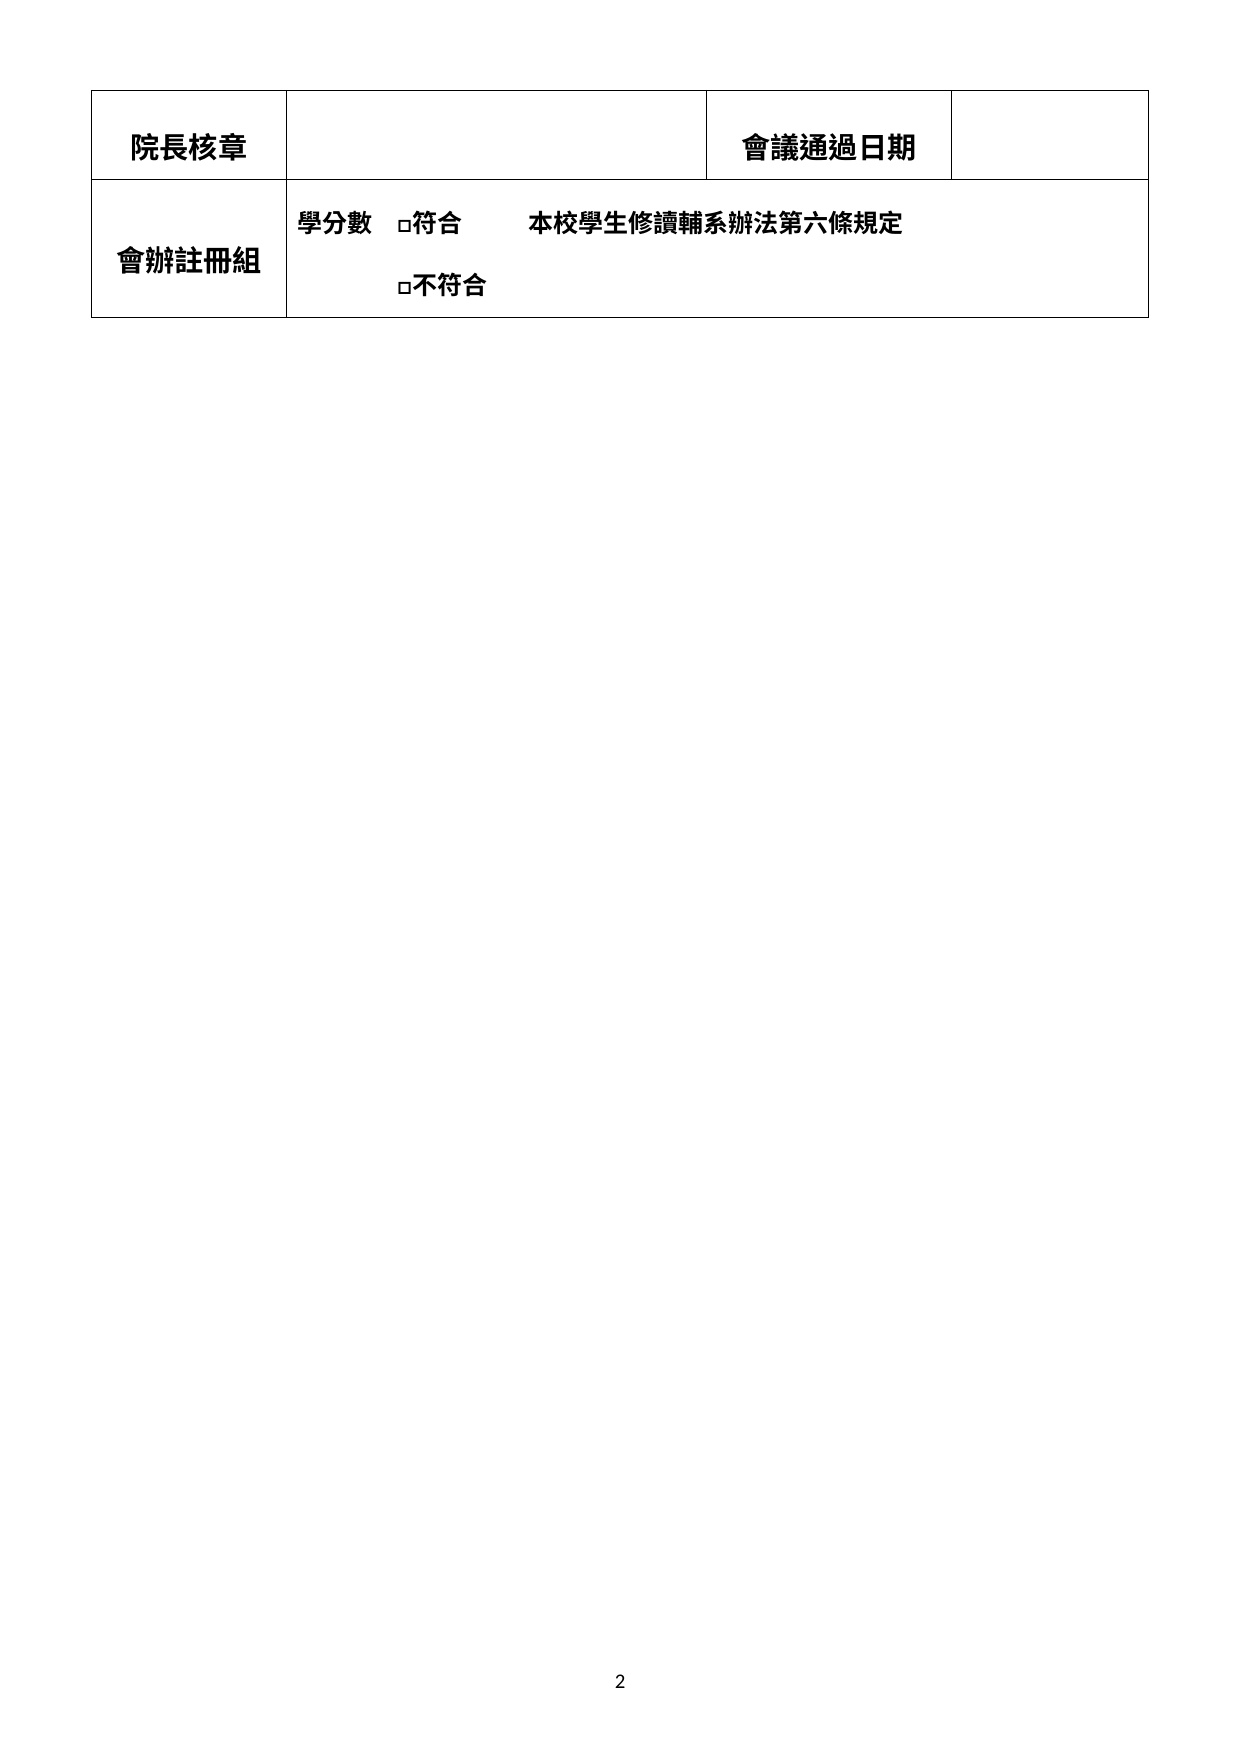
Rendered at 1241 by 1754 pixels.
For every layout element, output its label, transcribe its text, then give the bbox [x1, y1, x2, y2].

table_cell [287, 91, 706, 179]
table_cell □符合 □不符合 [386, 180, 517, 317]
table_cell 會議通過日期 [707, 91, 951, 179]
table_cell 學分數 [287, 180, 386, 317]
table_cell 本校學生修讀輔系辦法第六條規定 [518, 180, 1148, 317]
table_cell 院長核章 [92, 91, 286, 179]
table_cell [952, 91, 1148, 179]
table_cell 會辦註冊組 [92, 180, 286, 317]
